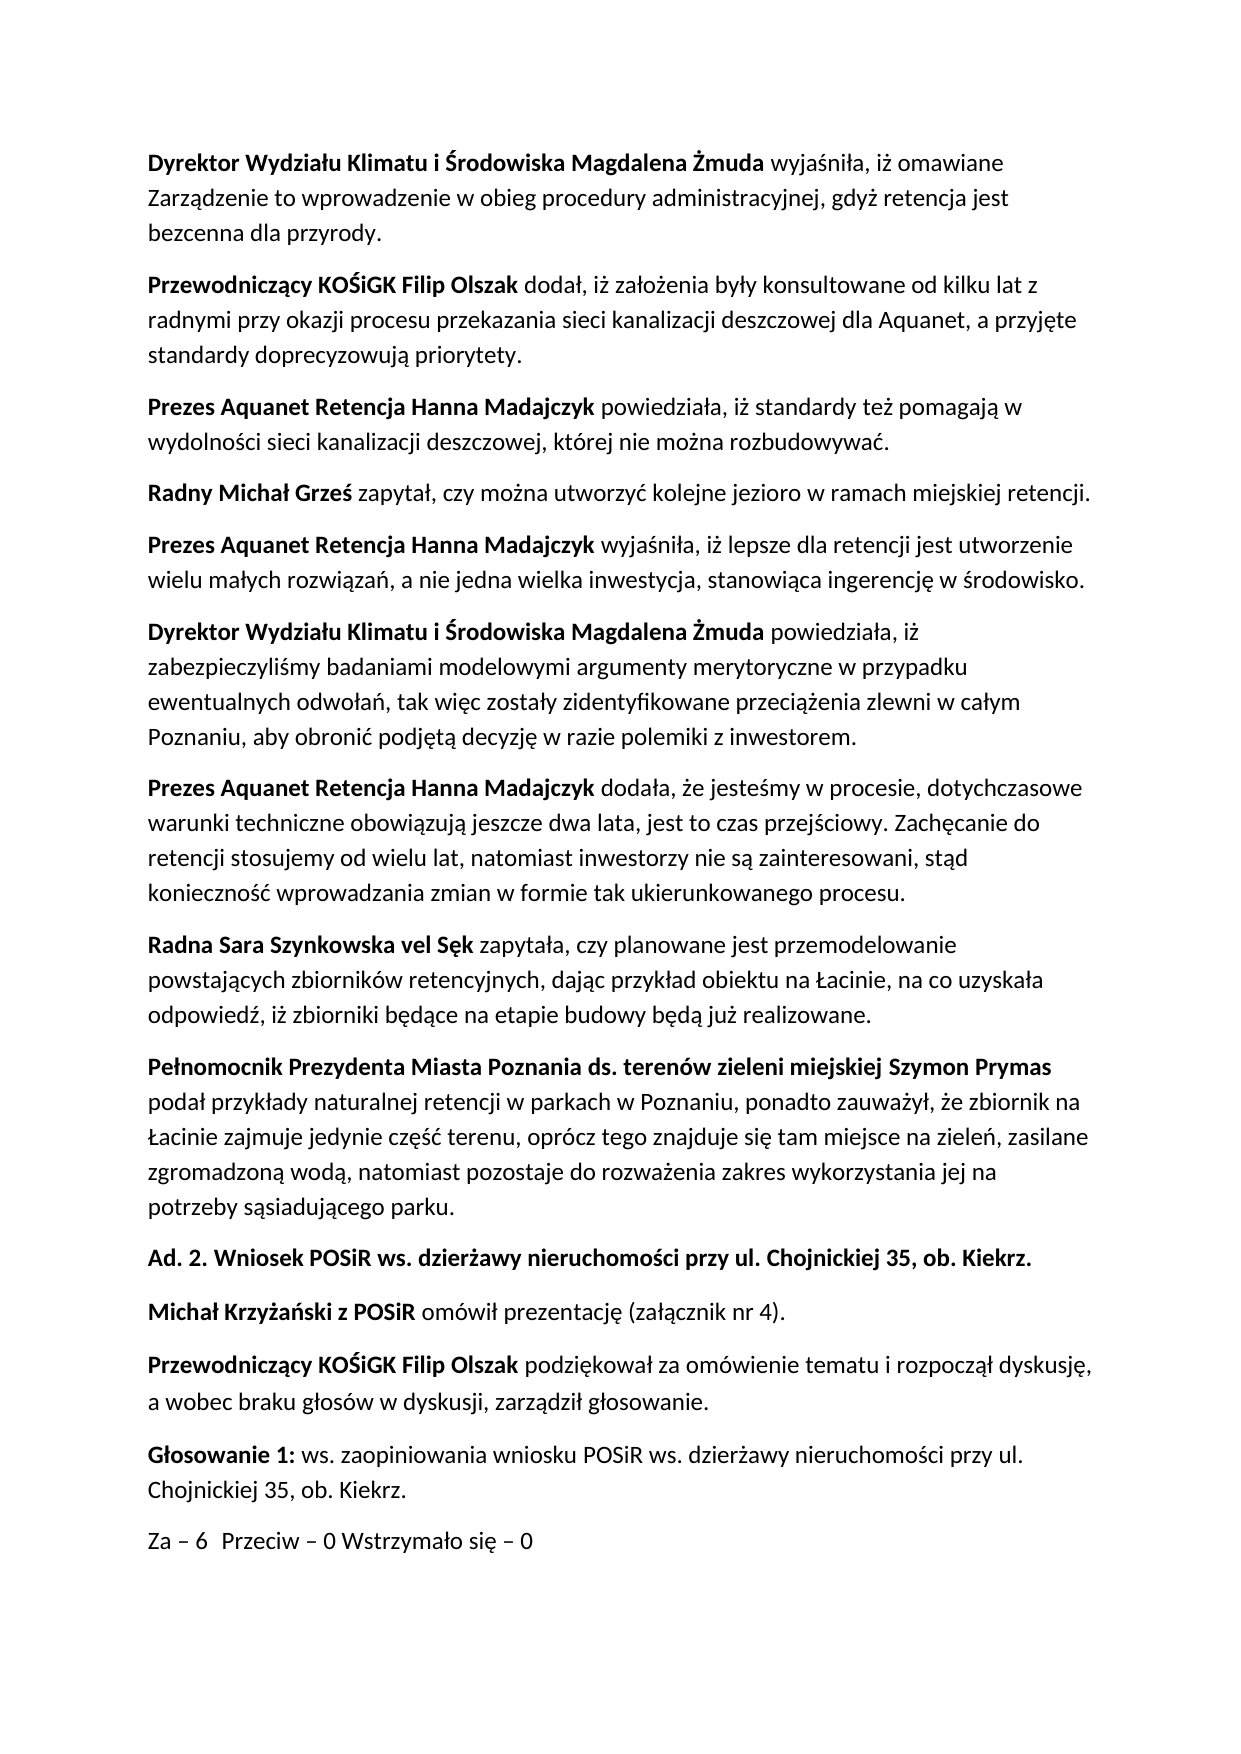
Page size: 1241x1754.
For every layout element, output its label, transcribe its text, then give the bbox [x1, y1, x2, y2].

text Dyrektor Wydziału Klimatu i Środowiska Magdalena Żmuda wyjaśniła, iż omawiane Zarządzenie to wprowadzenie w obieg procedury administracyjnej, gdyż retencja jest bezcenna dla przyrody. [148, 148, 1093, 248]
text Prezes Aquanet Retencja Hanna Madajczyk dodała, że jesteśmy w procesie, dotychczasowe warunki techniczne obowiązują jeszcze dwa lata, jest to czas przejściowy. Zachęcanie do retencji stosujemy od wielu lat, natomiast inwestorzy nie są zainteresowani, stąd konieczność wprowadzania zmian w formie tak ukierunkowanego procesu. [148, 773, 1093, 908]
text Prezes Aquanet Retencja Hanna Madajczyk powiedziała, iż standardy też pomagają w wydolności sieci kanalizacji deszczowej, której nie można rozbudowywać. [148, 391, 1093, 456]
text Przewodniczący KOŚiGK Filip Olszak dodał, iż założenia były konsultowane od kilku lat z radnymi przy okazji procesu przekazania sieci kanalizacji deszczowej dla Aquanet, a przyjęte standardy doprecyzowują priorytety. [148, 269, 1093, 370]
list Ad. 2. Wniosek POSiR ws. dzierżawy nieruchomości przy ul. Chojnickiej 35, ob. Kiekrz. [148, 1243, 1093, 1273]
text Dyrektor Wydziału Klimatu i Środowiska Magdalena Żmuda powiedziała, iż zabezpieczyliśmy badaniami modelowymi argumenty merytoryczne w przypadku ewentualnych odwołań, tak więc zostały zidentyfikowane przeciążenia zlewni w całym Poznaniu, aby obronić podjętą decyzję w razie polemiki z inwestorem. [148, 616, 1093, 751]
text Radny Michał Grześ zapytał, czy można utworzyć kolejne jezioro w ramach miejskiej retencji. [148, 478, 1093, 508]
text Pełnomocnik Prezydenta Miasta Poznania ds. terenów zieleni miejskiej Szymon Prymas podał przykłady naturalnej retencji w parkach w Poznaniu, ponadto zauważył, że zbiornik na Łacinie zajmuje jedynie część terenu, oprócz tego znajduje się tam miejsce na zieleń, zasilane zgromadzoną wodą, natomiast pozostaje do rozważenia zakres wykorzystania jej na potrzeby sąsiadującego parku. [148, 1051, 1093, 1221]
text Radna Sara Szynkowska vel Sęk zapytała, czy planowane jest przemodelowanie powstających zbiorników retencyjnych, dając przykład obiektu na Łacinie, na co uzyskała odpowiedź, iż zbiorniki będące na etapie budowy będą już realizowane. [148, 929, 1093, 1030]
text Za – 6 Przeciw – 0 Wstrzymało się – 0 [148, 1526, 1093, 1556]
text Prezes Aquanet Retencja Hanna Madajczyk wyjaśniła, iż lepsze dla retencji jest utworzenie wielu małych rozwiązań, a nie jedna wielka inwestycja, stanowiąca ingerencję w środowisko. [148, 529, 1093, 595]
list Michał Krzyżański z POSiR omówił prezentację (załącznik nr 4). [148, 1296, 1093, 1326]
list Przewodniczący KOŚiGK Filip Olszak podziękował za omówienie tematu i rozpoczął dyskusję, a wobec braku głosów w dyskusji, zarządził głosowanie. [148, 1349, 1093, 1416]
text Głosowanie 1: ws. zaopiniowania wniosku POSiR ws. dzierżawy nieruchomości przy ul. Chojnickiej 35, ob. Kiekrz. [148, 1439, 1093, 1504]
